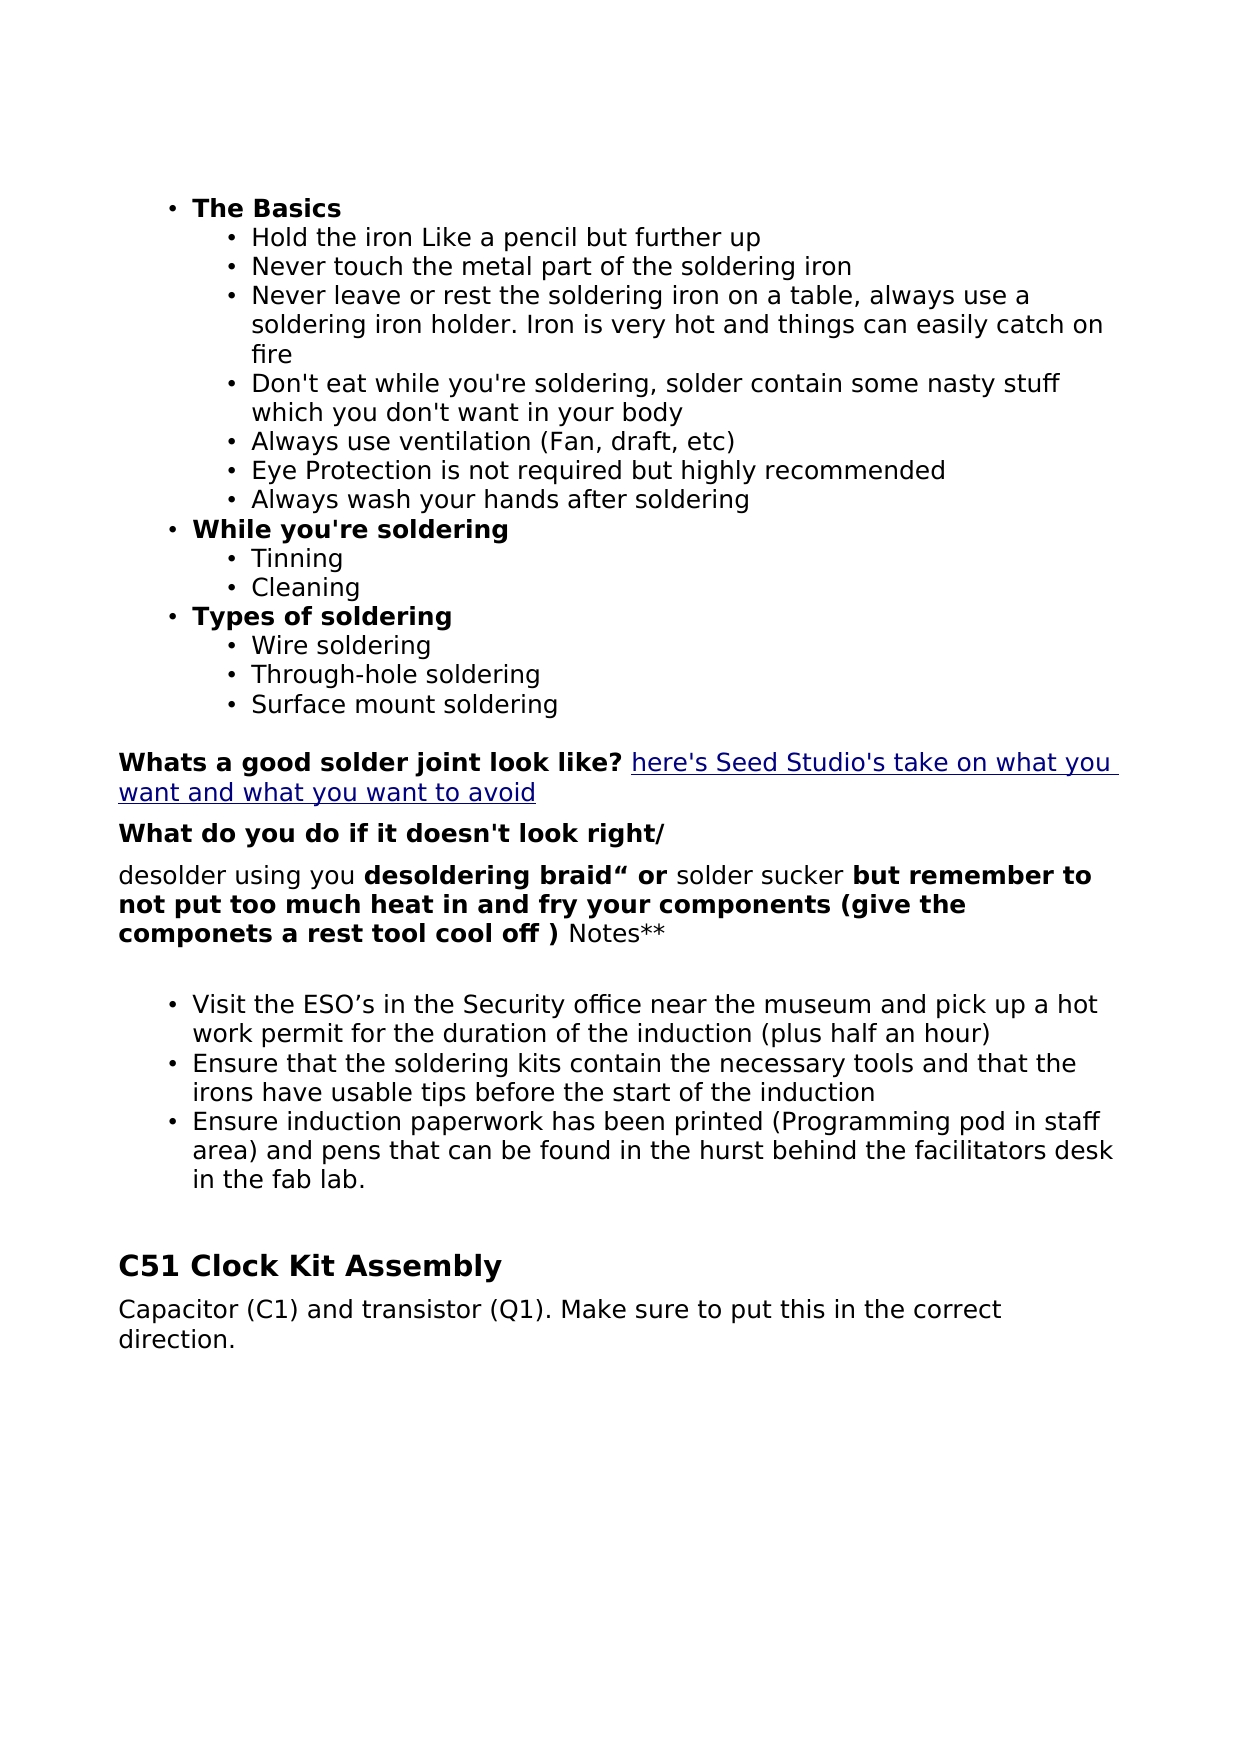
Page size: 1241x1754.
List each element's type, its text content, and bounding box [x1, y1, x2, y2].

list Cleaning [236, 573, 1122, 602]
text What do you do if it doesn't look right/ [118, 819, 1122, 848]
list Always use ventilation (Fan, draft, etc) [236, 427, 1122, 457]
text Capacitor (C1) and transistor (Q1). Make sure to put this in the correct direction. [118, 1296, 1122, 1354]
list Ensure induction paperwork has been printed (Programming pod in staff area) and pens that can be found in the hurst behind the facilitators desk in the fab lab. [177, 1107, 1122, 1195]
list Tinning [236, 544, 1122, 573]
list Ensure that the soldering kits contain the necessary tools and that the irons have usable tips before the start of the induction [177, 1049, 1122, 1107]
list Visit the ESO’s in the Security office near the museum and pick up a hot work permit for the duration of the induction (plus half an hour) [177, 991, 1122, 1049]
list Always wash your hands after soldering [236, 486, 1122, 515]
list Surface mount soldering [236, 690, 1122, 719]
text desolder using you desoldering braid“ or solder sucker but remember to not put too much heat in and fry your components (give the componets a rest tool cool off ) Notes** [118, 861, 1122, 948]
subtitle C51 Clock Kit Assembly [118, 1249, 1122, 1283]
list Never touch the metal part of the soldering iron [236, 252, 1122, 282]
list While you're soldering [177, 515, 1122, 544]
list Eye Protection is not required but highly recommended [236, 457, 1122, 486]
list Don't eat while you're soldering, solder contain some nasty stuff which you don't want in your body [236, 369, 1122, 427]
list Through-hole soldering [236, 661, 1122, 690]
list The Basics [177, 194, 1122, 223]
text Whats a good solder joint look like? here's Seed Studio's take on what you want and what you want to avoid [118, 748, 1122, 807]
list Types of soldering [177, 602, 1122, 632]
list Hold the iron Like a pencil but further up [236, 223, 1122, 252]
list Wire soldering [236, 632, 1122, 661]
list Never leave or rest the soldering iron on a table, always use a soldering iron holder. Iron is very hot and things can easily catch on fire [236, 282, 1122, 369]
